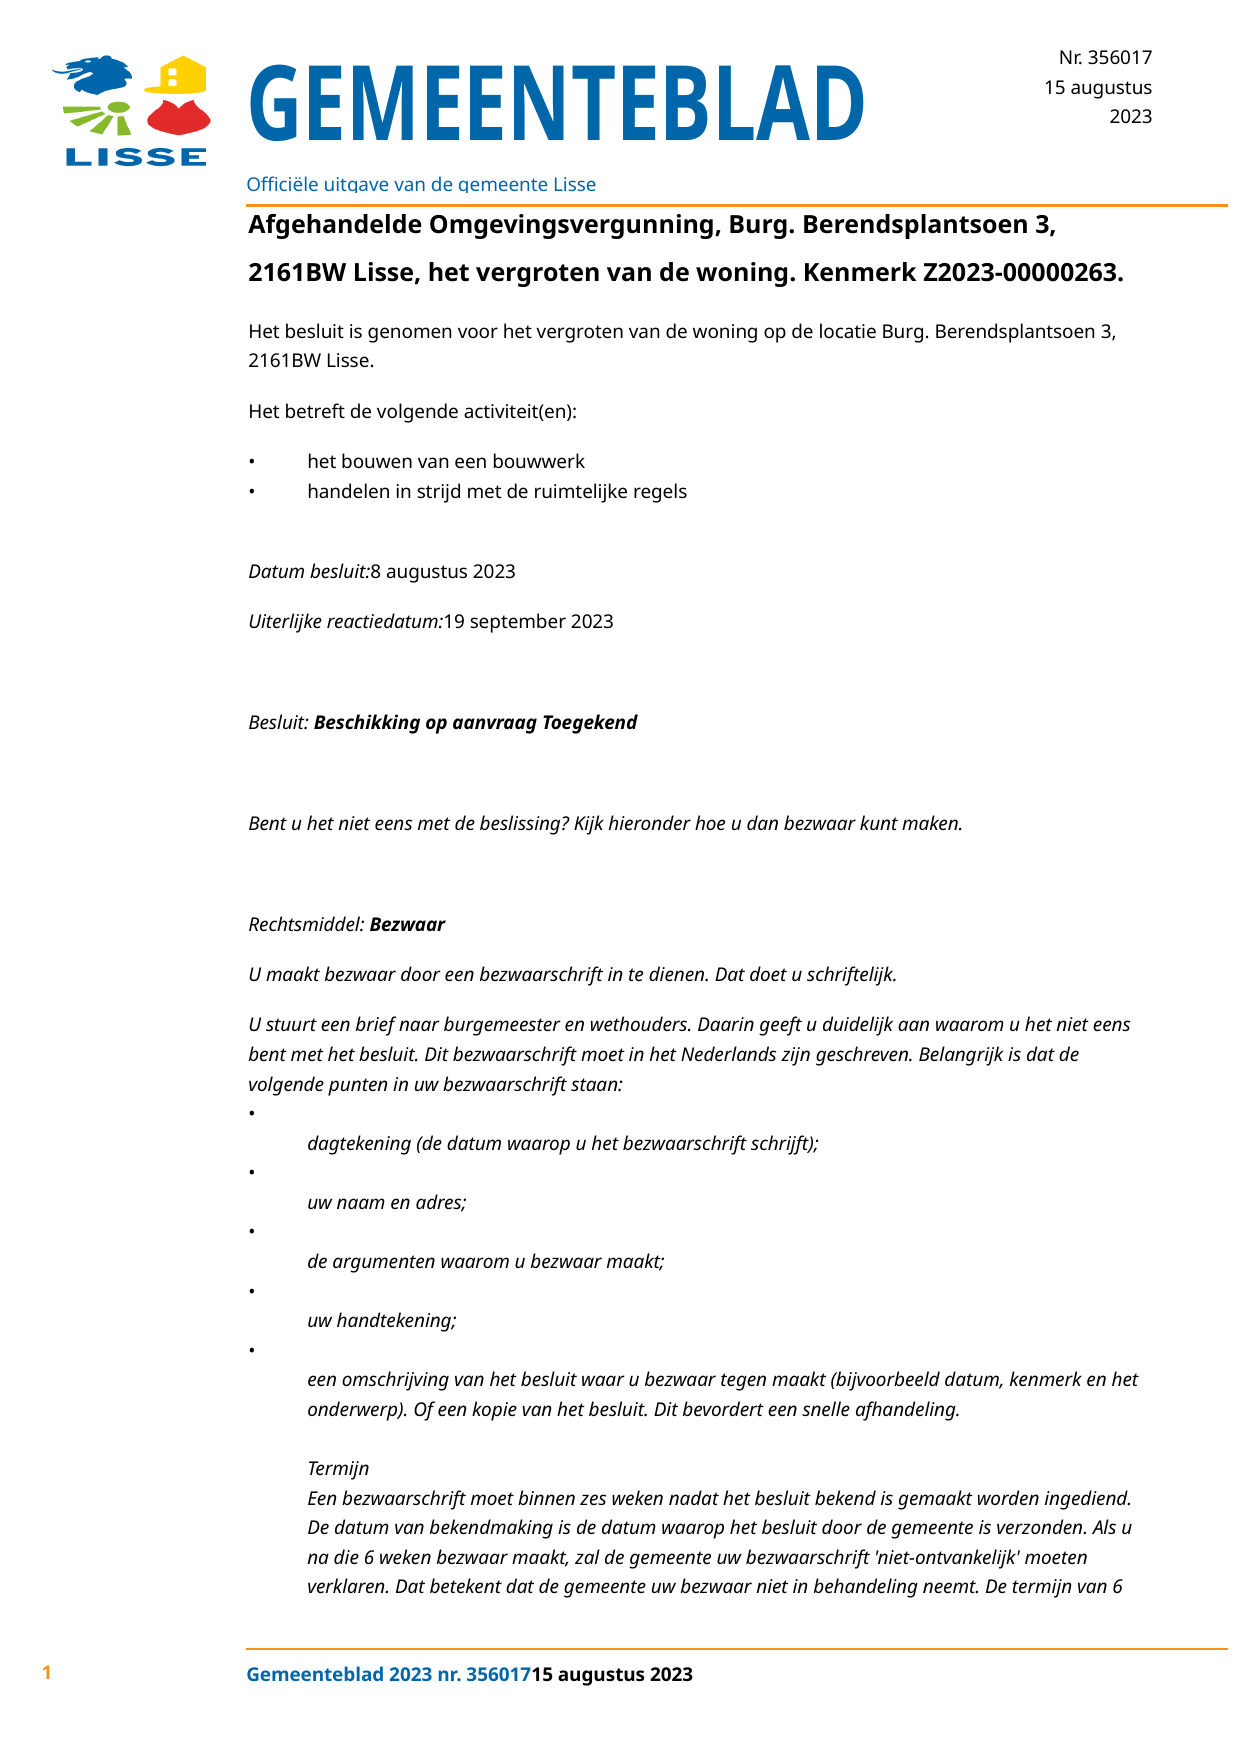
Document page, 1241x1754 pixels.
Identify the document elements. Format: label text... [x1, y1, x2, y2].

text U stuurt een brief naar burgemeester en wethouders. Daarin geeft u duidelijk aan waarom u het niet eens bent met het besluit. Dit bezwaarschrift moet in het Nederlands zijn geschreven. Belangrijk is dat de volgende punten in uw bezwaarschrift staan: [248, 1012, 1152, 1097]
text Afgehandelde Omgevingsvergunning, Burg. Berendsplantsoen 3, 2161BW Lisse, het vergroten van de woning. Kenmerk Z2023-00000263. [248, 207, 1152, 288]
text Datum besluit:8 augustus 2023 [248, 558, 1152, 584]
picture [41, 47, 231, 172]
list Termijn [248, 1455, 1152, 1481]
text Rechtsmiddel: Bezwaar [248, 911, 1152, 937]
list een omschrijving van het besluit waar u bezwaar tegen maakt (bijvoorbeeld datum, kenmerk en het onderwerp). Of een kopie van het besluit. Dit bevordert een snelle afhandeling. [248, 1367, 1152, 1422]
list uw naam en adres; [248, 1189, 1152, 1215]
text U maakt bezwaar door een bezwaarschrift in te dienen. Dat doet u schriftelijk. [248, 961, 1152, 987]
text Besluit: Beschikking op aanvraag Toegekend [248, 709, 1152, 735]
list handelen in strijd met de ruimtelijke regels [248, 478, 1152, 504]
list uw handtekening; [248, 1307, 1152, 1333]
list Een bezwaarschrift moet binnen zes weken nadat het besluit bekend is gemaakt worden ingediend. De datum van bekendmaking is de datum waarop het besluit door de gemeente is verzonden. Als u na die 6 weken bezwaar maakt, zal de gemeente uw bezwaarschrift 'niet-ontvankelijk' moeten verklaren. Dat betekent dat de gemeente uw bezwaar niet in behandeling neemt. De termijn van 6 [248, 1485, 1152, 1599]
list de argumenten waarom u bezwaar maakt; [248, 1248, 1152, 1274]
text Bent u het niet eens met de beslissing? Kijk hieronder hoe u dan bezwaar kunt maken. [248, 810, 1152, 836]
list dagtekening (de datum waarop u het bezwaarschrift schrijft); [248, 1130, 1152, 1156]
text Het betreft de volgende activiteit(en): [248, 398, 1152, 424]
list het bouwen van een bouwwerk [248, 448, 1152, 474]
text Uiterlijke reactiedatum:19 september 2023 [248, 608, 1152, 634]
text Het besluit is genomen voor het vergroten van de woning op de locatie Burg. Berendsplantsoen 3, 2161BW Lisse. [248, 318, 1152, 373]
